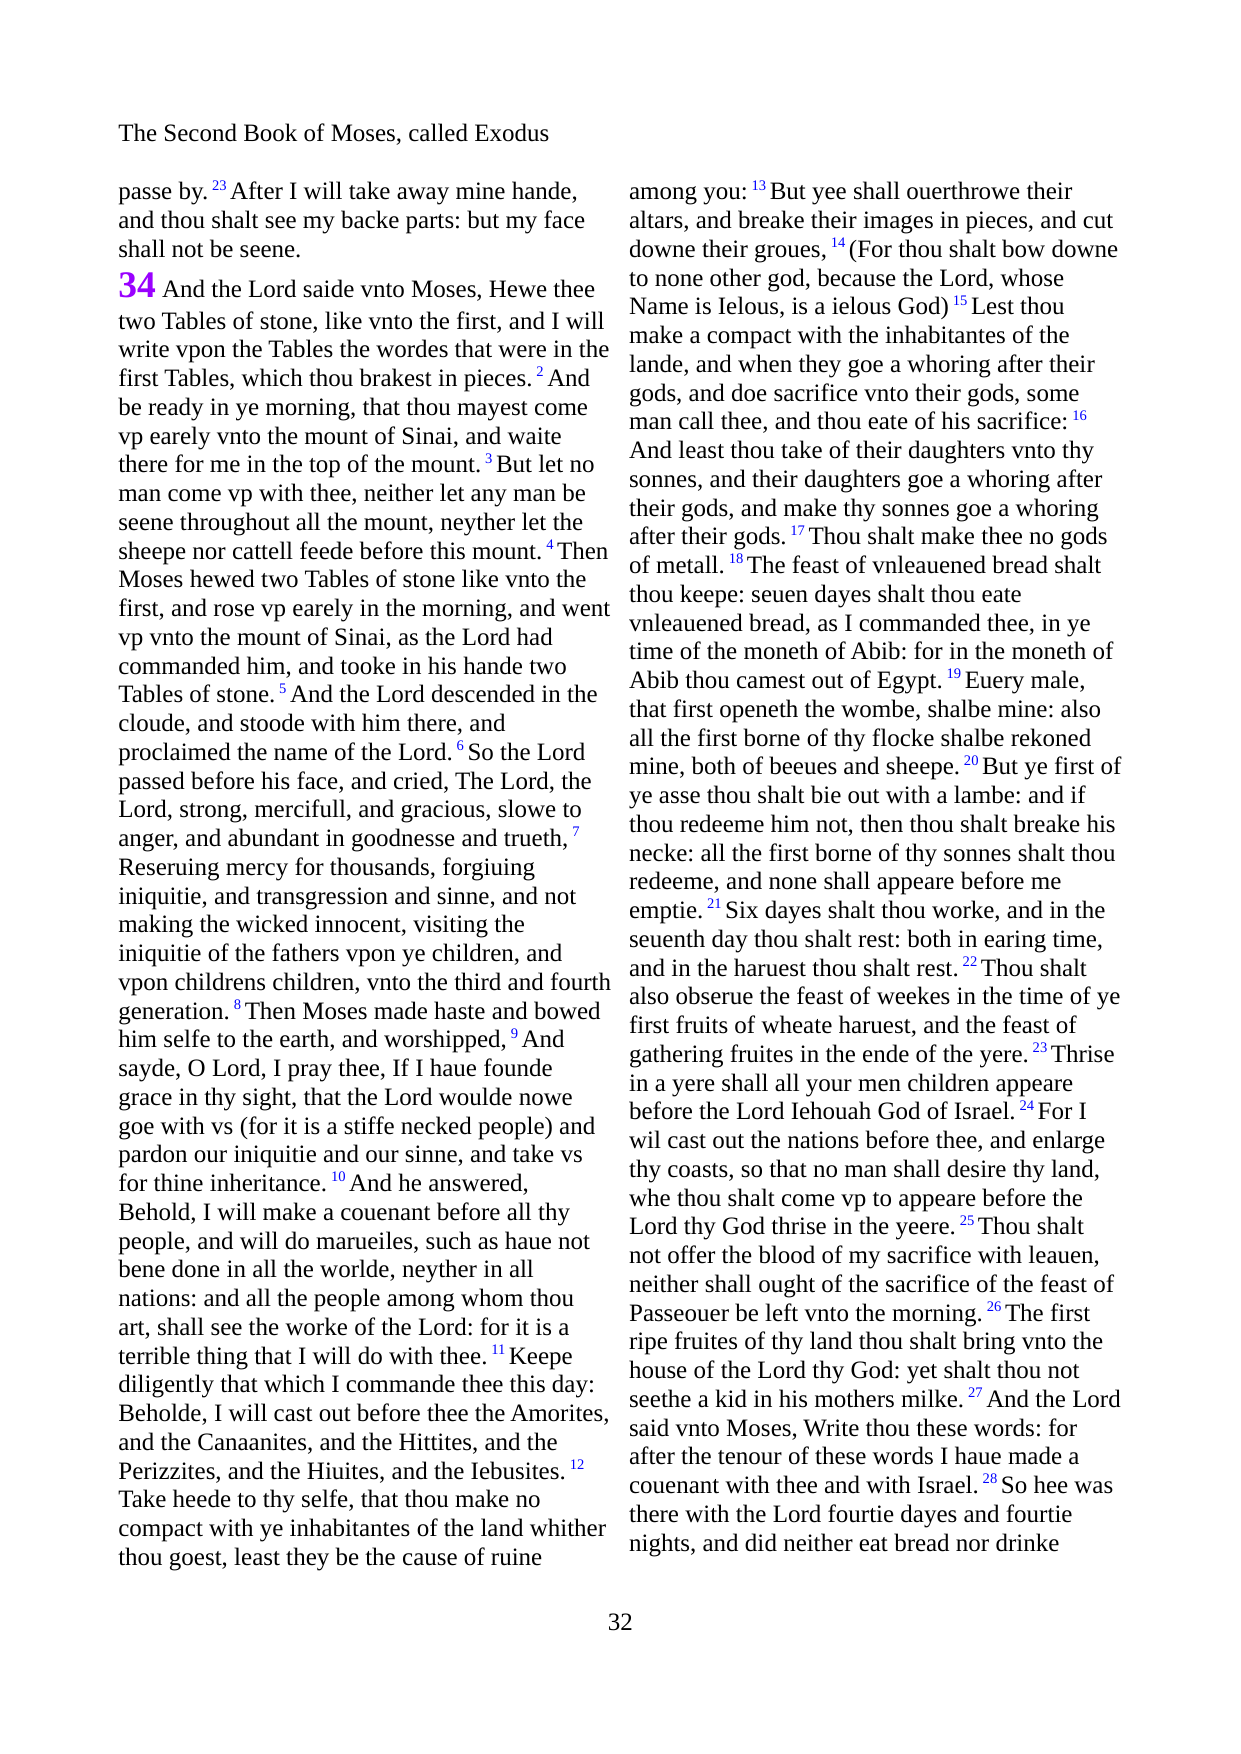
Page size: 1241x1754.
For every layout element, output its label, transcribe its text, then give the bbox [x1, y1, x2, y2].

text among you: 13 But yee shall ouerthrowe their altars, and breake their images in pieces, and cut downe their groues, 14 (For thou shalt bow downe to none other god, because the Lord, whose Name is Ielous, is a ielous God) 15 Lest thou make a compact with the inhabitantes of the lande, and when they goe a whoring after their gods, and doe sacrifice vnto their gods, some man call thee, and thou eate of his sacrifice: 16 And least thou take of their daughters vnto thy sonnes, and their daughters goe a whoring after their gods, and make thy sonnes goe a whoring after their gods. 17 Thou shalt make thee no gods of metall. 18 The feast of vnleauened bread shalt thou keepe: seuen dayes shalt thou eate vnleauened bread, as I commanded thee, in ye time of the moneth of Abib: for in the moneth of Abib thou camest out of Egypt. 19 Euery male, that first openeth the wombe, shalbe mine: also all the first borne of thy flocke shalbe rekoned mine, both of beeues and sheepe. 20 But ye first of ye asse thou shalt bie out with a lambe: and if thou redeeme him not, then thou shalt breake his necke: all the first borne of thy sonnes shalt thou redeeme, and none shall appeare before me emptie. 21 Six dayes shalt thou worke, and in the seuenth day thou shalt rest: both in earing time, and in the haruest thou shalt rest. 22 Thou shalt also obserue the feast of weekes in the time of ye first fruits of wheate haruest, and the feast of gathering fruites in the ende of the yere. 23 Thrise in a yere shall all your men children appeare before the Lord Iehouah God of Israel. 24 For I wil cast out the nations before thee, and enlarge thy coasts, so that no man shall desire thy land, whe thou shalt come vp to appeare before the Lord thy God thrise in the yeere. 25 Thou shalt not offer the blood of my sacrifice with leauen, neither shall ought of the sacrifice of the feast of Passeouer be left vnto the morning. 26 The first ripe fruites of thy land thou shalt bring vnto the house of the Lord thy God: yet shalt thou not seethe a kid in his mothers milke. 27 And the Lord said vnto Moses, Write thou these words: for after the tenour of these words I haue made a couenant with thee and with Israel. 28 So hee was there with the Lord fourtie dayes and fourtie nights, and did neither eat bread nor drinke [629, 176, 1122, 1556]
text passe by. 23 After I will take away mine hande, and thou shalt see my backe parts: but my face shall not be seene. [118, 176, 611, 263]
text 34 And the Lord saide vnto Moses, Hewe thee two Tables of stone, like vnto the first, and I will write vpon the Tables the wordes that were in the first Tables, which thou brakest in pieces. 2 And be ready in ye morning, that thou mayest come vp earely vnto the mount of Sinai, and waite there for me in the top of the mount. 3 But let no man come vp with thee, neither let any man be seene throughout all the mount, neyther let the sheepe nor cattell feede before this mount. 4 Then Moses hewed two Tables of stone like vnto the first, and rose vp earely in the morning, and went vp vnto the mount of Sinai, as the Lord had commanded him, and tooke in his hande two Tables of stone. 5 And the Lord descended in the cloude, and stoode with him there, and proclaimed the name of the Lord. 6 So the Lord passed before his face, and cried, The Lord, the Lord, strong, mercifull, and gracious, slowe to anger, and abundant in goodnesse and trueth, 7 Reseruing mercy for thousands, forgiuing iniquitie, and transgression and sinne, and not making the wicked innocent, visiting the iniquitie of the fathers vpon ye children, and vpon childrens children, vnto the third and fourth generation. 8 Then Moses made haste and bowed him selfe to the earth, and worshipped, 9 And sayde, O Lord, I pray thee, If I haue founde grace in thy sight, that the Lord woulde nowe goe with vs (for it is a stiffe necked people) and pardon our iniquitie and our sinne, and take vs for thine inheritance. 10 And he answered, Behold, I will make a couenant before all thy people, and will do marueiles, such as haue not bene done in all the worlde, neyther in all nations: and all the people among whom thou art, shall see the worke of the Lord: for it is a terrible thing that I will do with thee. 11 Keepe diligently that which I commande thee this day: Beholde, I will cast out before thee the Amorites, and the Canaanites, and the Hittites, and the Perizzites, and the Hiuites, and the Iebusites. 12 Take heede to thy selfe, that thou make no compact with ye inhabitantes of the land whither thou goest, least they be the cause of ruine [118, 263, 611, 1571]
